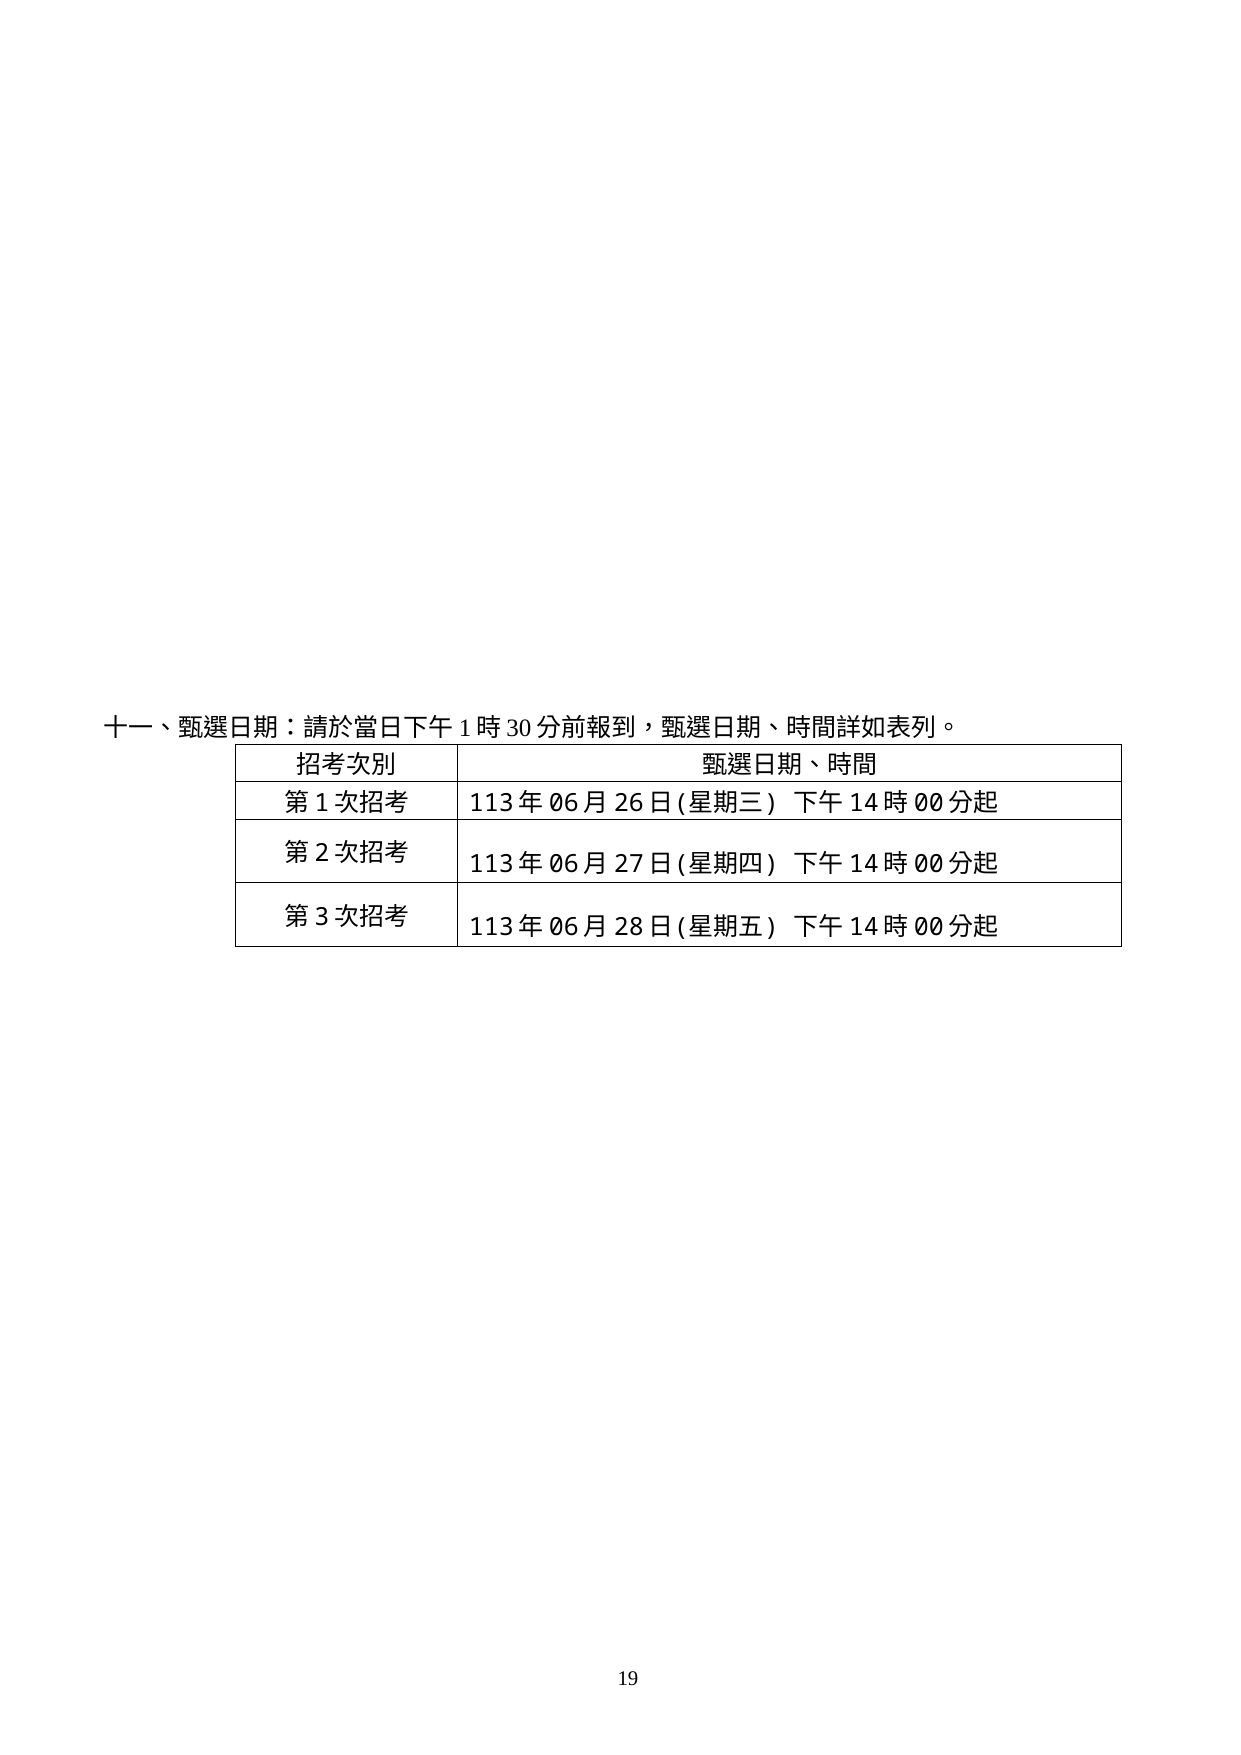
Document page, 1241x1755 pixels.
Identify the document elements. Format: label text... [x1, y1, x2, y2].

table_cell 第3次招考 [236, 883, 457, 946]
table_header 甄選日期、時間 [458, 745, 1121, 781]
table_cell 第1次招考 [236, 782, 457, 818]
table_cell 113年06月28日(星期五) 下午14時00分起 [458, 883, 1121, 946]
table_cell 113年06月26日(星期三) 下午14時00分起 [458, 782, 1121, 818]
table_header 招考次別 [236, 745, 457, 781]
table_cell 113年06月27日(星期四) 下午14時00分起 [458, 820, 1121, 882]
table_cell 第2次招考 [236, 820, 457, 882]
text 十一、甄選日期：請於當日下午1時30分前報到，甄選日期、時間詳如表列。 [103, 708, 1152, 744]
